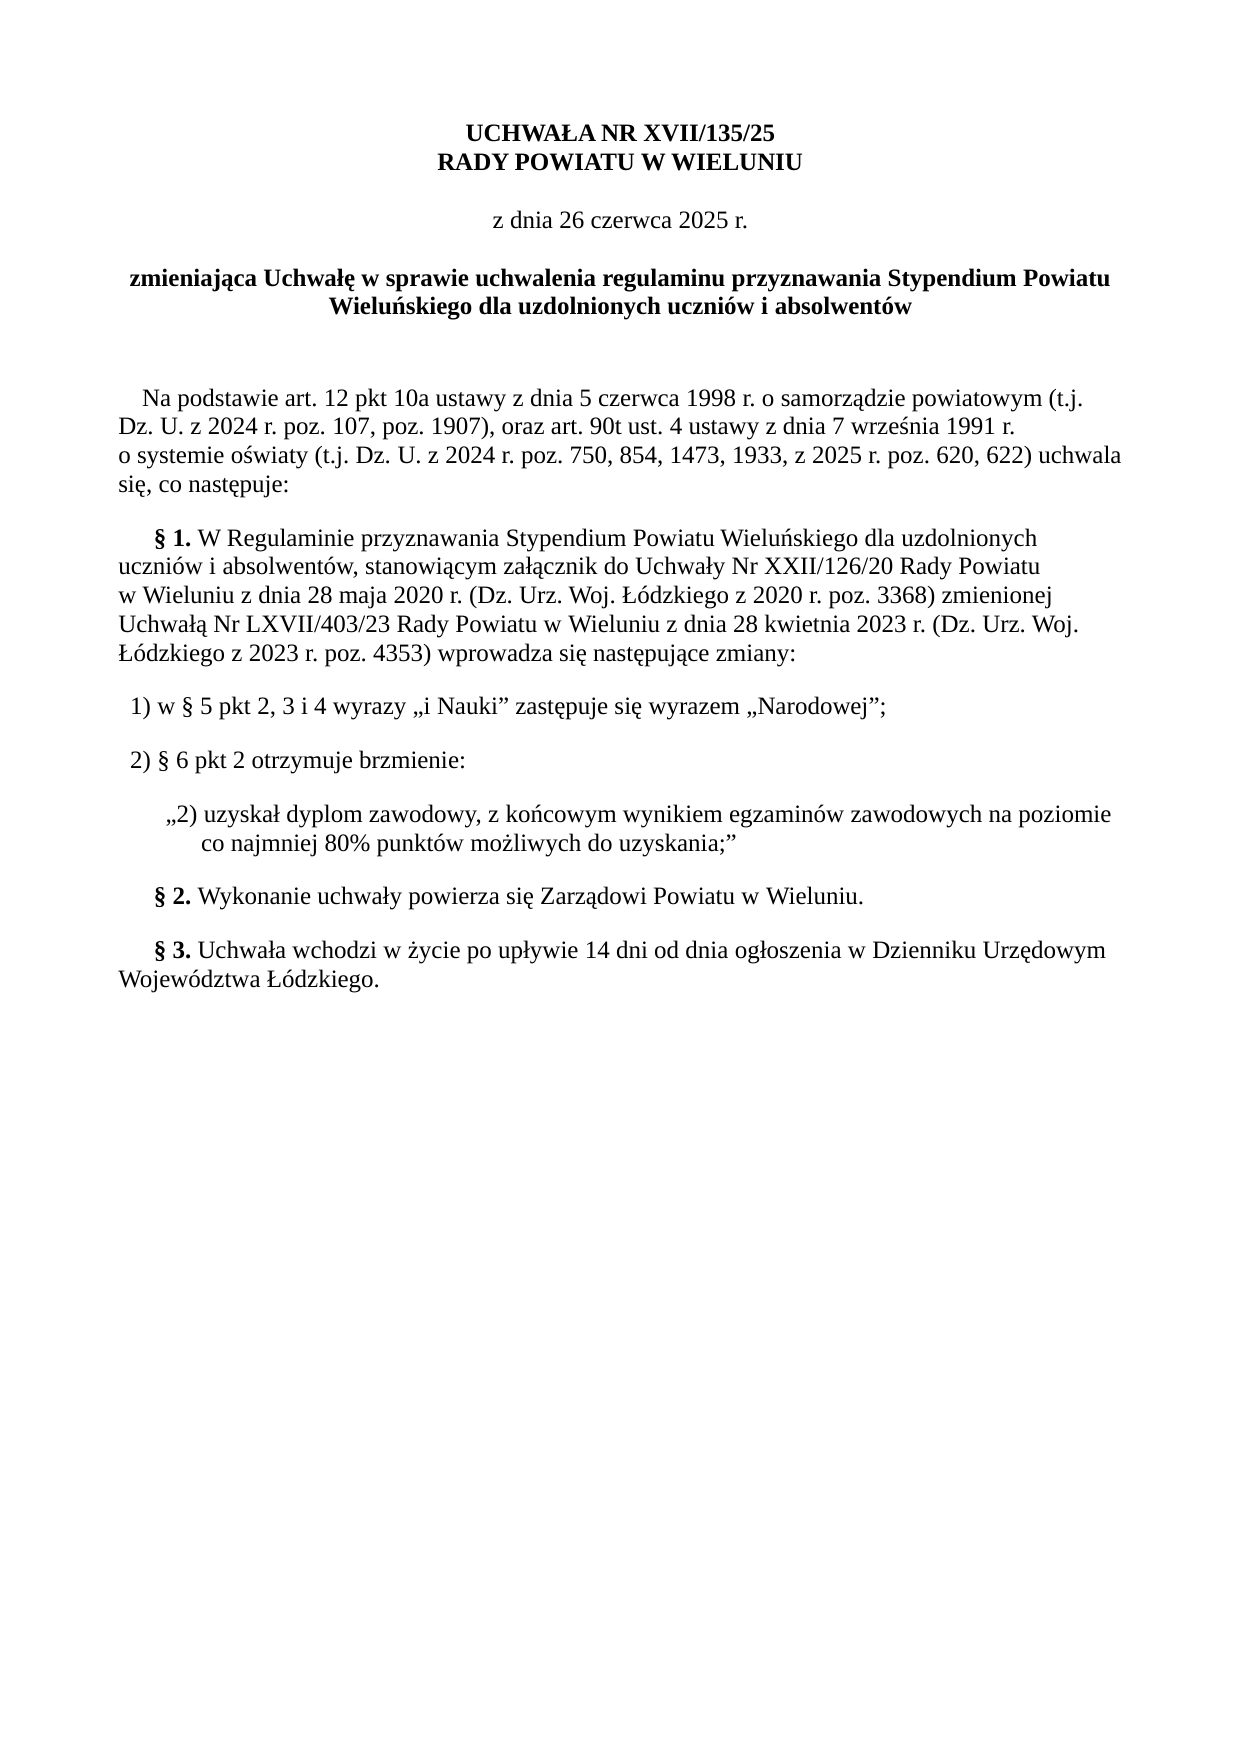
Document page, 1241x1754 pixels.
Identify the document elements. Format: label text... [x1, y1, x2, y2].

text § 3. Uchwała wchodzi w życie po upływie 14 dni od dnia ogłoszenia w Dzienniku Urzędowym Województwa Łódzkiego. [118, 935, 1122, 993]
text Uchwała Nr XVII/135/25 Rady Powiatu w Wieluniu [118, 118, 1122, 176]
text § 2. Wykonanie uchwały powierza się Zarządowi Powiatu w Wieluniu. [118, 881, 1122, 910]
text Na podstawie art. 12 pkt 10a ustawy z dnia 5 czerwca 1998 r. o samorządzie powiatowym (t.j. Dz. U. z 2024 r. poz. 107, poz. 1907), oraz art. 90t ust. 4 ustawy z dnia 7 września 1991 r. o systemie oświaty (t.j. Dz. U. z 2024 r. poz. 750, 854, 1473, 1933, z 2025 r. poz. 620, 622) uchwala się, co następuje: [118, 383, 1122, 498]
text § 1. W Regulaminie przyznawania Stypendium Powiatu Wieluńskiego dla uzdolnionych uczniów i absolwentów, stanowiącym załącznik do Uchwały Nr XXII/126/20 Rady Powiatu w Wieluniu z dnia 28 maja 2020 r. (Dz. Urz. Woj. Łódzkiego z 2020 r. poz. 3368) zmienionej Uchwałą Nr LXVII/403/23 Rady Powiatu w Wieluniu z dnia 28 kwietnia 2023 r. (Dz. Urz. Woj. Łódzkiego z 2023 r. poz. 4353) wprowadza się następujące zmiany: [118, 523, 1122, 666]
text 1) w § 5 pkt 2, 3 i 4 wyrazy „i Nauki” zastępuje się wyrazem „Narodowej”; [130, 691, 1122, 720]
text z dnia 26 czerwca 2025 r. [118, 205, 1122, 233]
text 2) § 6 pkt 2 otrzymuje brzmienie: [130, 745, 1122, 774]
text „2) uzyskał dyplom zawodowy, z końcowym wynikiem egzaminów zawodowych na poziomie co najmniej 80% punktów możliwych do uzyskania;” [165, 799, 1122, 856]
text zmieniająca Uchwałę w sprawie uchwalenia regulaminu przyznawania Stypendium Powiatu Wieluńskiego dla uzdolnionych uczniów i absolwentów [118, 263, 1122, 320]
